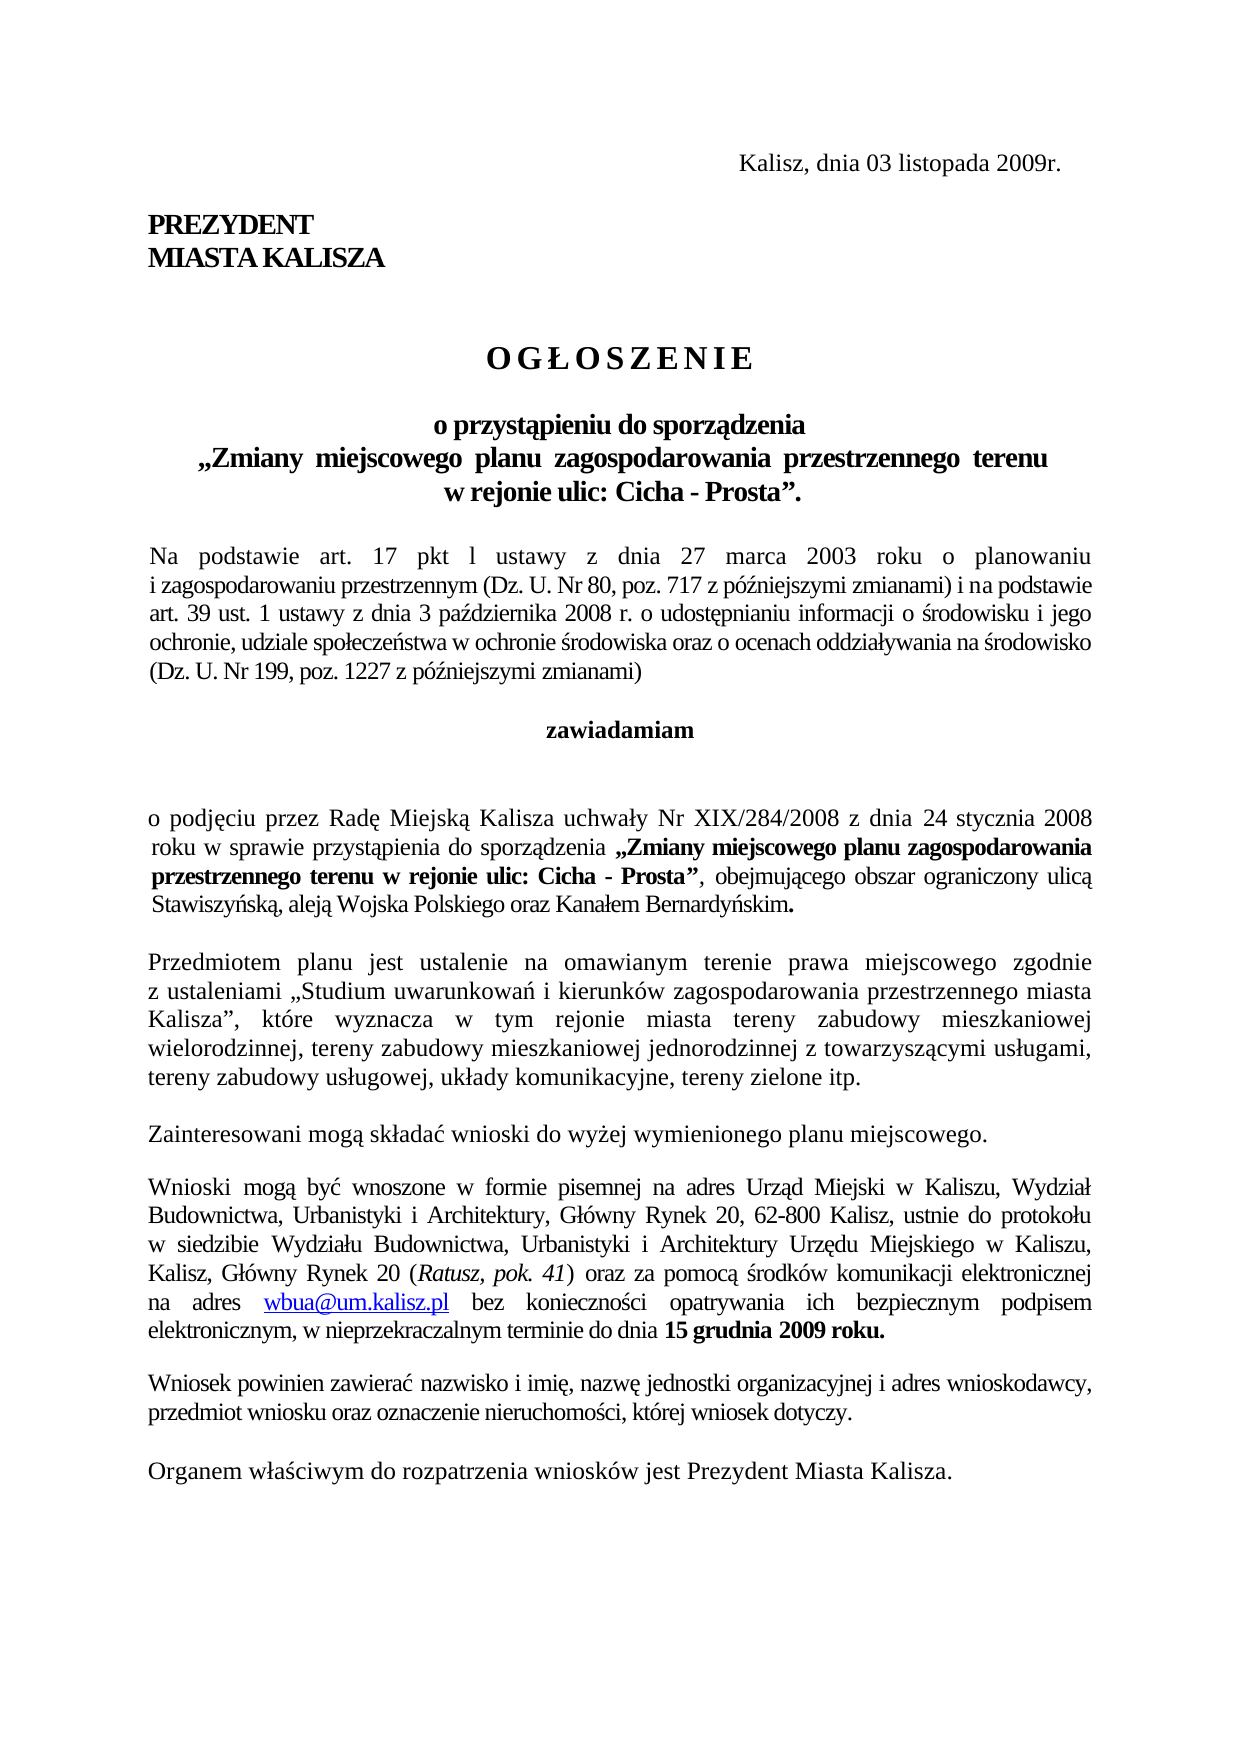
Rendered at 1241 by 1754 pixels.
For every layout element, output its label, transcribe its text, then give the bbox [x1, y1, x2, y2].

text O G Ł O S Z E N I E [148, 338, 1092, 376]
text Przedmiotem planu jest ustalenie na omawianym terenie prawa miejscowego zgodnie z ustaleniami „Studium uwarunkowań i kierunków zagospodarowania przestrzennego miasta Kalisza”, które wyznacza w tym rejonie miasta tereny zabudowy mieszkaniowej wielorodzinnej, tereny zabudowy mieszkaniowej jednorodzinnej z towarzyszącymi usługami, tereny zabudowy usługowej, układy komunikacyjne, tereny zielone itp. [148, 947, 1092, 1091]
text PREZYDENT [148, 207, 1091, 240]
text Zainteresowani mogą składać wnioski do wyżej wymienionego planu miejscowego. [148, 1119, 1092, 1148]
text Wnioski mogą być wnoszone w formie pisemnej na adres Urząd Miejski w Kaliszu, Wydział Budownictwa, Urbanistyki i Architektury, Główny Rynek 20, 62-800 Kalisz, ustnie do protokołu w siedzibie Wydziału Budownictwa, Urbanistyki i Architektury Urzędu Miejskiego w Kaliszu, Kalisz, Główny Rynek 20 (Ratusz, pok. 41) oraz za pomocą środków komunikacji elektronicznej na adres wbua@um.kalisz.pl bez konieczności opatrywania ich bezpiecznym podpisem elektronicznym, w nieprzekraczalnym terminie do dnia 15 grudnia 2009 roku. [148, 1172, 1092, 1344]
text Kalisz, dnia 03 listopada 2009r. [148, 148, 1092, 176]
text zawiadamiam [148, 715, 1092, 744]
text Na podstawie art. 17 pkt l ustawy z dnia 27 marca 2003 roku o planowaniu i zagospodarowaniu przestrzennym (Dz. U. Nr 80, poz. 717 z późniejszymi zmianami) i na podstawie art. 39 ust. 1 ustawy z dnia 3 października 2008 r. o udostępnianiu informacji o środowisku i jego ochronie, udziale społeczeństwa w ochronie środowiska oraz o ocenach oddziaływania na środowisko (Dz. U. Nr 199, poz. 1227 z późniejszymi zmianami) [149, 541, 1092, 685]
text „Zmiany miejscowego planu zagospodarowania przestrzennego terenu w rejonie ulic: Cicha - Prosta”. [154, 440, 1092, 507]
text MIASTA KALISZA [148, 240, 1091, 274]
text Wniosek powinien zawierać nazwisko i imię, nazwę jednostki organizacyjnej i adres wnioskodawcy, przedmiot wniosku oraz oznaczenie nieruchomości, której wniosek dotyczy. [148, 1368, 1092, 1425]
text o podjęciu przez Radę Miejską Kalisza uchwały Nr XIX/284/2008 z dnia 24 stycznia 2008 roku w sprawie przystąpienia do sporządzenia „Zmiany miejscowego planu zagospodarowania przestrzennego terenu w rejonie ulic: Cicha - Prosta”, obejmującego obszar ograniczony ulicą Stawiszyńską, aleją Wojska Polskiego oraz Kanałem Bernardyńskim. [148, 803, 1092, 918]
text Organem właściwym do rozpatrzenia wniosków jest Prezydent Miasta Kalisza. [148, 1456, 1053, 1485]
text o przystąpieniu do sporządzenia [154, 407, 1092, 440]
